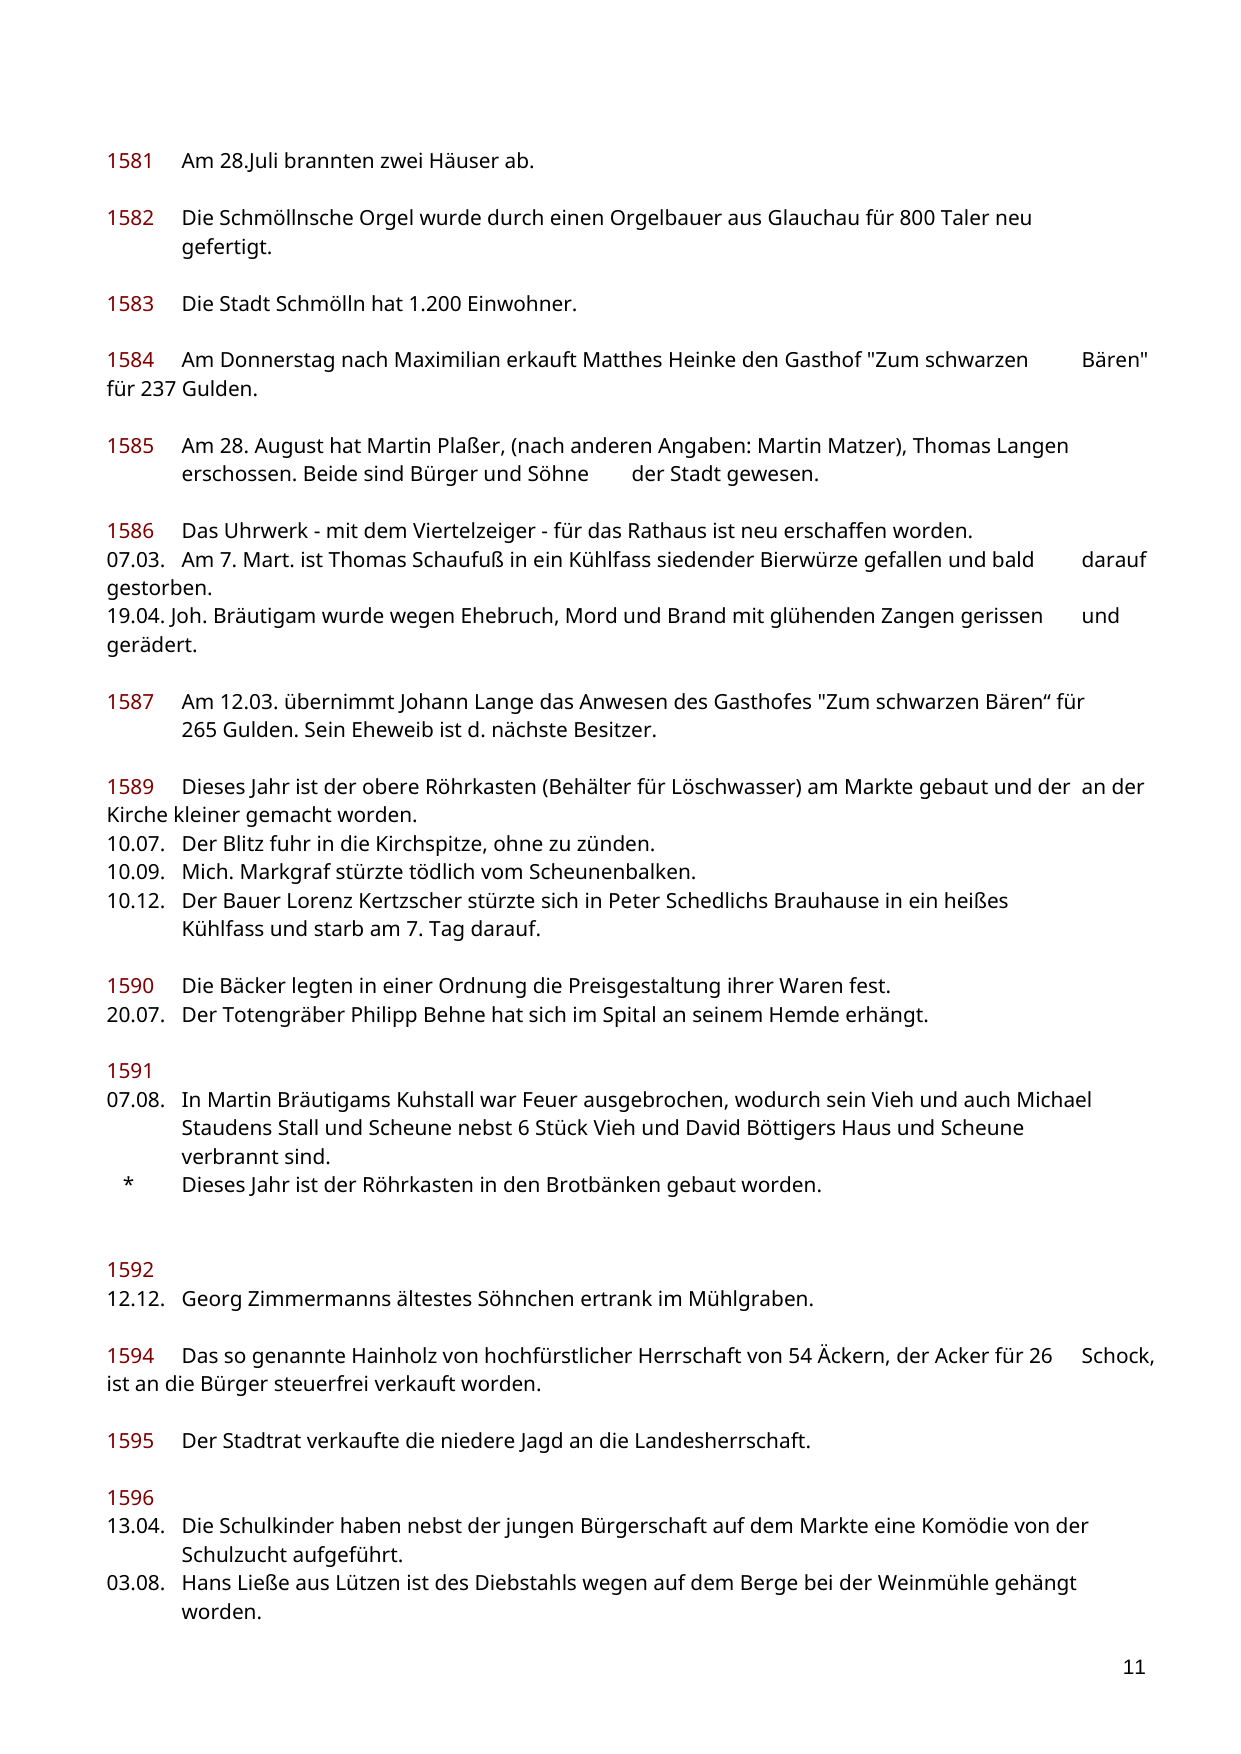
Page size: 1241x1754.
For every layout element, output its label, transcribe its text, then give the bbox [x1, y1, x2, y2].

text 1587 Am 12.03. übernimmt Johann Lange das Anwesen des Gasthofes "Zum schwarzen Bären“ für 265 Gulden. Sein Eheweib ist d. nächste Besitzer. [106, 687, 1157, 744]
text 12.12. Georg Zimmermanns ältestes Söhnchen ertrank im Mühlgraben. [106, 1284, 1157, 1312]
text 1594 Das so genannte Hainholz von hochfürstlicher Herrschaft von 54 Äckern, der Acker für 26 Schock, ist an die Bürger steuerfrei verkauft worden. [106, 1341, 1157, 1398]
text 1589 Dieses Jahr ist der obere Röhrkasten (Behälter für Löschwasser) am Markte gebaut und der an der Kirche kleiner gemacht worden. [106, 772, 1157, 829]
text 1582 Die Schmöllnsche Orgel wurde durch einen Orgelbauer aus Glauchau für 800 Taler neu gefertigt. [106, 203, 1157, 260]
text 1595 Der Stadtrat verkaufte die niedere Jagd an die Landesherrschaft. [106, 1426, 1157, 1455]
text 1592 [106, 1256, 1157, 1284]
text * Dieses Jahr ist der Röhrkasten in den Brotbänken gebaut worden. [106, 1170, 1157, 1199]
text 1590 Die Bäcker legten in einer Ordnung die Preisgestaltung ihrer Waren fest. [106, 971, 1157, 1000]
text 19.04. Joh. Bräutigam wurde wegen Ehebruch, Mord und Brand mit glühenden Zangen gerissen und gerädert. [106, 602, 1157, 658]
text 1583 Die Stadt Schmölln hat 1.200 Einwohner. [106, 289, 1157, 317]
text 1591 [106, 1057, 1157, 1085]
text 20.07. Der Totengräber Philipp Behne hat sich im Spital an seinem Hemde erhängt. [106, 1000, 1157, 1028]
text 10.07. Der Blitz fuhr in die Kirchspitze, ohne zu zünden. [106, 829, 1157, 857]
text 1581 Am 28.Juli brannten zwei Häuser ab. [106, 147, 1157, 175]
text 07.03. Am 7. Mart. ist Thomas Schaufuß in ein Kühlfass siedender Bierwürze gefallen und bald darauf gestorben. [106, 545, 1157, 602]
text 1584 Am Donnerstag nach Maximilian erkauft Matthes Heinke den Gasthof "Zum schwarzen Bären" für 237 Gulden. [106, 346, 1157, 402]
text 07.08. In Martin Bräutigams Kuhstall war Feuer ausgebrochen, wodurch sein Vieh und auch Michael Staudens Stall und Scheune nebst 6 Stück Vieh und David Böttigers Haus und Scheune verbrannt sind. [106, 1085, 1157, 1170]
text 10.12. Der Bauer Lorenz Kertzscher stürzte sich in Peter Schedlichs Brauhause in ein heißes Kühlfass und starb am 7. Tag darauf. [106, 886, 1157, 943]
text 03.08. Hans Ließe aus Lützen ist des Diebstahls wegen auf dem Berge bei der Weinmühle gehängt worden. [106, 1568, 1157, 1625]
text 1596 [106, 1483, 1157, 1512]
text 10.09. Mich. Markgraf stürzte tödlich vom Scheunenbalken. [106, 857, 1157, 886]
text 1586 Das Uhrwerk - mit dem Viertelzeiger - für das Rathaus ist neu erschaffen worden. [106, 516, 1157, 545]
text 1585 Am 28. August hat Martin Plaßer, (nach anderen Angaben: Martin Matzer), Thomas Langen erschossen. Beide sind Bürger und Söhne der Stadt gewesen. [106, 431, 1157, 488]
text 13.04. Die Schulkinder haben nebst der jungen Bürgerschaft auf dem Markte eine Komödie von der Schulzucht aufgeführt. [106, 1512, 1157, 1568]
